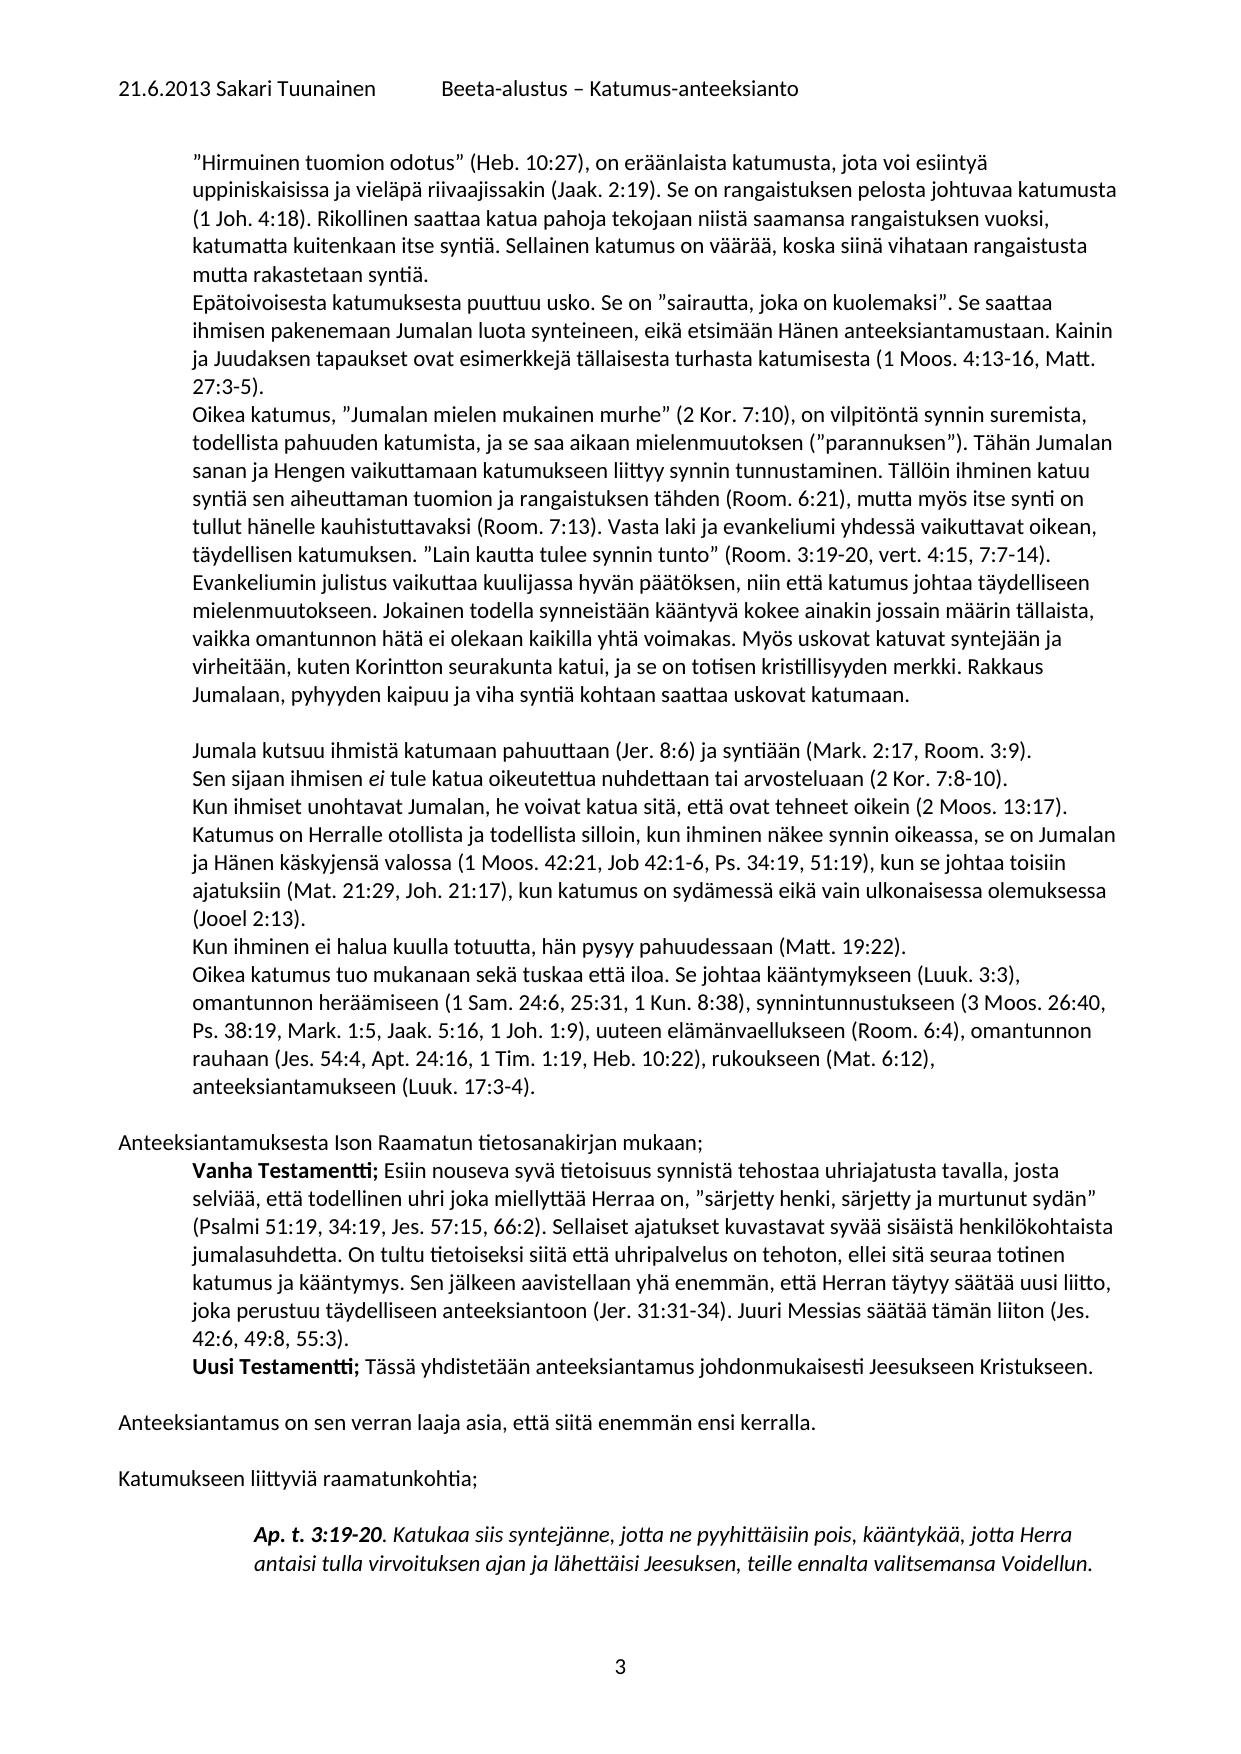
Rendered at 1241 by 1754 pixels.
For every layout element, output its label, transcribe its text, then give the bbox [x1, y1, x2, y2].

text Kun ihminen ei halua kuulla totuutta, hän pysyy pahuudessaan (Matt. 19:22). [192, 932, 1122, 960]
text Katumukseen liittyviä raamatunkohtia; [118, 1464, 1122, 1493]
text Epätoivoisesta katumuksesta puuttuu usko. Se on ”sairautta, joka on kuolemaksi”. Se saattaa ihmisen pakenemaan Jumalan luota synteineen, eikä etsimään Hänen anteeksiantamustaan. Kainin ja Juudaksen tapaukset ovat esimerkkejä tällaisesta turhasta katumisesta (1 Moos. 4:13-16, Matt. 27:3-5). [192, 288, 1122, 400]
text Jumala kutsuu ihmistä katumaan pahuuttaan (Jer. 8:6) ja syntiään (Mark. 2:17, Room. 3:9). [192, 736, 1122, 764]
text Kun ihmiset unohtavat Jumalan, he voivat katua sitä, että ovat tehneet oikein (2 Moos. 13:17). [192, 792, 1122, 820]
text Oikea katumus, ”Jumalan mielen mukainen murhe” (2 Kor. 7:10), on vilpitöntä synnin suremista, todellista pahuuden katumista, ja se saa aikaan mielenmuutoksen (”parannuksen”). Tähän Jumalan sanan ja Hengen vaikuttamaan katumukseen liittyy synnin tunnustaminen. Tällöin ihminen katuu syntiä sen aiheuttaman tuomion ja rangaistuksen tähden (Room. 6:21), mutta myös itse synti on tullut hänelle kauhistuttavaksi (Room. 7:13). Vasta laki ja evankeliumi yhdessä vaikuttavat oikean, täydellisen katumuksen. ”Lain kautta tulee synnin tunto” (Room. 3:19-20, vert. 4:15, 7:7-14). Evankeliumin julistus vaikuttaa kuulijassa hyvän päätöksen, niin että katumus johtaa täydelliseen mielenmuutokseen. Jokainen todella synneistään kääntyvä kokee ainakin jossain määrin tällaista, vaikka omantunnon hätä ei olekaan kaikilla yhtä voimakas. Myös uskovat katuvat syntejään ja virheitään, kuten Korintton seurakunta katui, ja se on totisen kristillisyyden merkki. Rakkaus Jumalaan, pyhyyden kaipuu ja viha syntiä kohtaan saattaa uskovat katumaan. [192, 400, 1122, 708]
text Anteeksiantamus on sen verran laaja asia, että siitä enemmän ensi kerralla. [118, 1408, 1122, 1437]
text Anteeksiantamuksesta Ison Raamatun tietosanakirjan mukaan; [118, 1128, 1122, 1156]
text Katumus on Herralle otollista ja todellista silloin, kun ihminen näkee synnin oikeassa, se on Jumalan ja Hänen käskyjensä valossa (1 Moos. 42:21, Job 42:1-6, Ps. 34:19, 51:19), kun se johtaa toisiin ajatuksiin (Mat. 21:29, Joh. 21:17), kun katumus on sydämessä eikä vain ulkonaisessa olemuksessa (Jooel 2:13). [192, 820, 1122, 932]
text Ap. t. 3:19-20. Katukaa siis syntejänne, jotta ne pyyhittäisiin pois, kääntykää, jotta Herra antaisi tulla virvoituksen ajan ja lähettäisi Jeesuksen, teille ennalta valitsemansa Voidellun. [254, 1521, 1122, 1577]
text ”Hirmuinen tuomion odotus” (Heb. 10:27), on eräänlaista katumusta, jota voi esiintyä uppiniskaisissa ja vieläpä riivaajissakin (Jaak. 2:19). Se on rangaistuksen pelosta johtuvaa katumusta (1 Joh. 4:18). Rikollinen saattaa katua pahoja tekojaan niistä saamansa rangaistuksen vuoksi, katumatta kuitenkaan itse syntiä. Sellainen katumus on väärää, koska siinä vihataan rangaistusta mutta rakastetaan syntiä. [192, 148, 1122, 288]
text Sen sijaan ihmisen ei tule katua oikeutettua nuhdettaan tai arvosteluaan (2 Kor. 7:8-10). [192, 764, 1122, 792]
text Vanha Testamentti; Esiin nouseva syvä tietoisuus synnistä tehostaa uhriajatusta tavalla, josta selviää, että todellinen uhri joka miellyttää Herraa on, ”särjetty henki, särjetty ja murtunut sydän” (Psalmi 51:19, 34:19, Jes. 57:15, 66:2). Sellaiset ajatukset kuvastavat syvää sisäistä henkilökohtaista jumalasuhdetta. On tultu tietoiseksi siitä että uhripalvelus on tehoton, ellei sitä seuraa totinen katumus ja kääntymys. Sen jälkeen aavistellaan yhä enemmän, että Herran täytyy säätää uusi liitto, joka perustuu täydelliseen anteeksiantoon (Jer. 31:31-34). Juuri Messias säätää tämän liiton (Jes. 42:6, 49:8, 55:3). [192, 1156, 1122, 1352]
text Uusi Testamentti; Tässä yhdistetään anteeksiantamus johdonmukaisesti Jeesukseen Kristukseen. [192, 1352, 1122, 1381]
text Oikea katumus tuo mukanaan sekä tuskaa että iloa. Se johtaa kääntymykseen (Luuk. 3:3), omantunnon heräämiseen (1 Sam. 24:6, 25:31, 1 Kun. 8:38), synnintunnustukseen (3 Moos. 26:40, Ps. 38:19, Mark. 1:5, Jaak. 5:16, 1 Joh. 1:9), uuteen elämänvaellukseen (Room. 6:4), omantunnon rauhaan (Jes. 54:4, Apt. 24:16, 1 Tim. 1:19, Heb. 10:22), rukoukseen (Mat. 6:12), anteeksiantamukseen (Luuk. 17:3-4). [192, 960, 1122, 1100]
